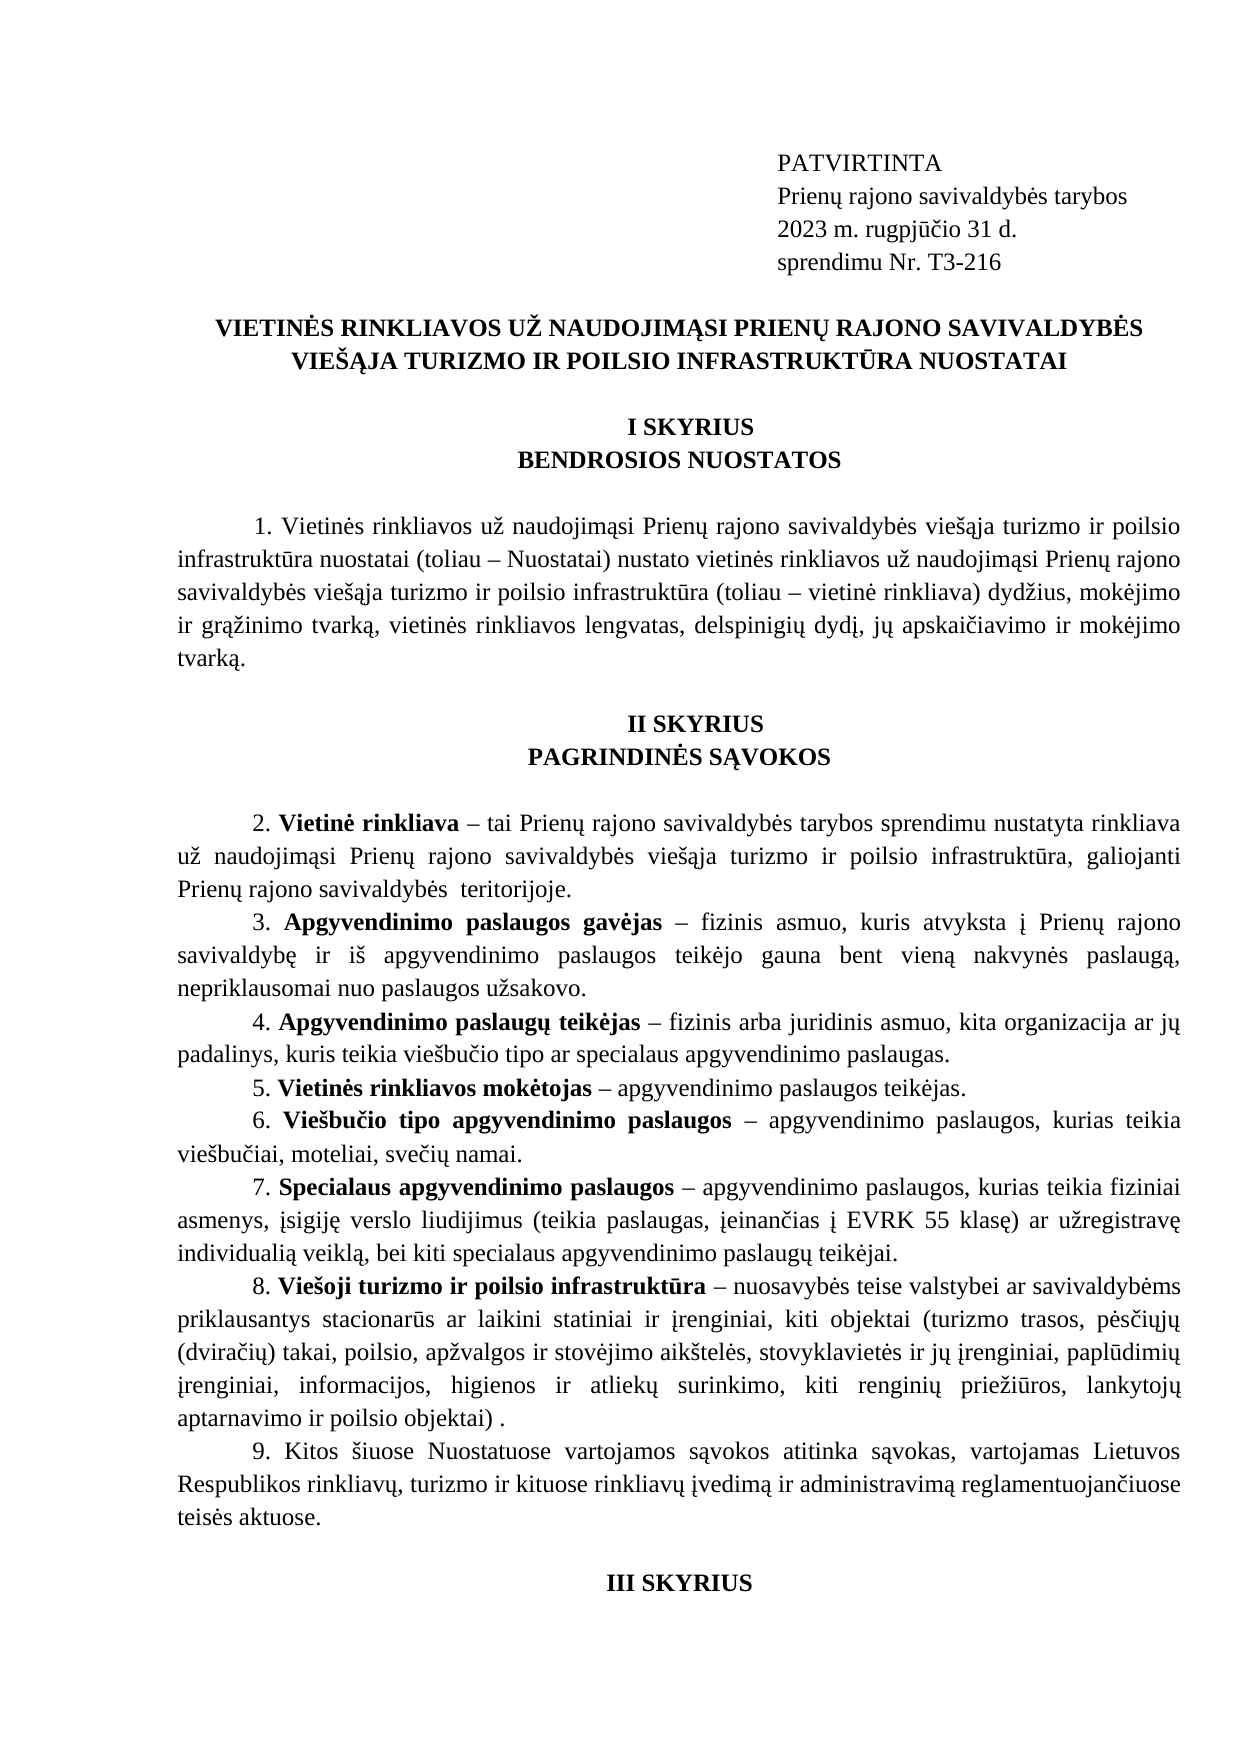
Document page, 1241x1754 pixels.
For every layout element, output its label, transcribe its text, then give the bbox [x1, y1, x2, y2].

text 6. Viešbučio tipo apgyvendinimo paslaugos – apgyvendinimo paslaugos, kurias teikia viešbučiai, moteliai, svečių namai. [177, 1106, 1182, 1167]
text PATVIRTINTA [777, 148, 1182, 177]
text 1. Vietinės rinkliavos už naudojimąsi Prienų rajono savivaldybės viešąja turizmo ir poilsio infrastruktūra nuostatai (toliau – Nuostatai) nustato vietinės rinkliavos už naudojimąsi Prienų rajono savivaldybės viešąja turizmo ir poilsio infrastruktūra (toliau – vietinė rinkliava) dydžius, mokėjimo ir grąžinimo tvarką, vietinės rinkliavos lengvatas, delspinigių dydį, jų apskaičiavimo ir mokėjimo tvarką. [177, 511, 1182, 672]
text II SKYRIUS [552, 709, 1182, 738]
text PAGRINDINĖS SĄVOKOS [177, 742, 1182, 771]
text 3. Apgyvendinimo paslaugos gavėjas – fizinis asmuo, kuris atvyksta į Prienų rajono savivaldybę ir iš apgyvendinimo paslaugos teikėjo gauna bent vieną nakvynės paslaugą, nepriklausomai nuo paslaugos užsakovo. [177, 907, 1182, 1002]
text I SKYRIUS [589, 412, 1182, 441]
text BENDROSIOS NUOSTATOS [177, 445, 1182, 474]
text 8. Viešoji turizmo ir poilsio infrastruktūra – nuosavybės teise valstybei ar savivaldybėms priklausantys stacionarūs ar laikini statiniai ir įrenginiai, kiti objektai (turizmo trasos, pėsčiųjų (dviračių) takai, poilsio, apžvalgos ir stovėjimo aikštelės, stovyklavietės ir jų įrenginiai, paplūdimių įrenginiai, informacijos, higienos ir atliekų surinkimo, kiti renginių priežiūros, lankytojų aptarnavimo ir poilsio objektai) . [177, 1271, 1182, 1432]
text III SKYRIUS [177, 1568, 1182, 1597]
text 5. Vietinės rinkliavos mokėtojas – apgyvendinimo paslaugos teikėjas. [177, 1073, 1182, 1101]
text 9. Kitos šiuose Nuostatuose vartojamos sąvokos atitinka sąvokas, vartojamas Lietuvos Respublikos rinkliavų, turizmo ir kituose rinkliavų įvedimą ir administravimą reglamentuojančiuose teisės aktuose. [177, 1436, 1182, 1531]
text Prienų rajono savivaldybės tarybos [777, 181, 1182, 210]
text 4. Apgyvendinimo paslaugų teikėjas – fizinis arba juridinis asmuo, kita organizacija ar jų padalinys, kuris teikia viešbučio tipo ar specialaus apgyvendinimo paslaugas. [177, 1007, 1182, 1068]
text sprendimu Nr. T3-216 [777, 247, 1182, 276]
text VIETINĖS RINKLIAVOS UŽ NAUDOJIMĄSI PRIENŲ RAJONO SAVIVALDYBĖS VIEŠĄJA TURIZMO IR POILSIO INFRASTRUKTŪRA NUOSTATAI [177, 313, 1182, 375]
text 7. Specialaus apgyvendinimo paslaugos – apgyvendinimo paslaugos, kurias teikia fiziniai asmenys, įsigiję verslo liudijimus (teikia paslaugas, įeinančias į EVRK 55 klasę) ar užregistravę individualią veiklą, bei kiti specialaus apgyvendinimo paslaugų teikėjai. [177, 1172, 1182, 1266]
text 2. Vietinė rinkliava – tai Prienų rajono savivaldybės tarybos sprendimu nustatyta rinkliava už naudojimąsi Prienų rajono savivaldybės viešąja turizmo ir poilsio infrastruktūra, galiojanti Prienų rajono savivaldybės teritorijoje. [177, 808, 1182, 903]
text 2023 m. rugpjūčio 31 d. [777, 214, 1182, 243]
